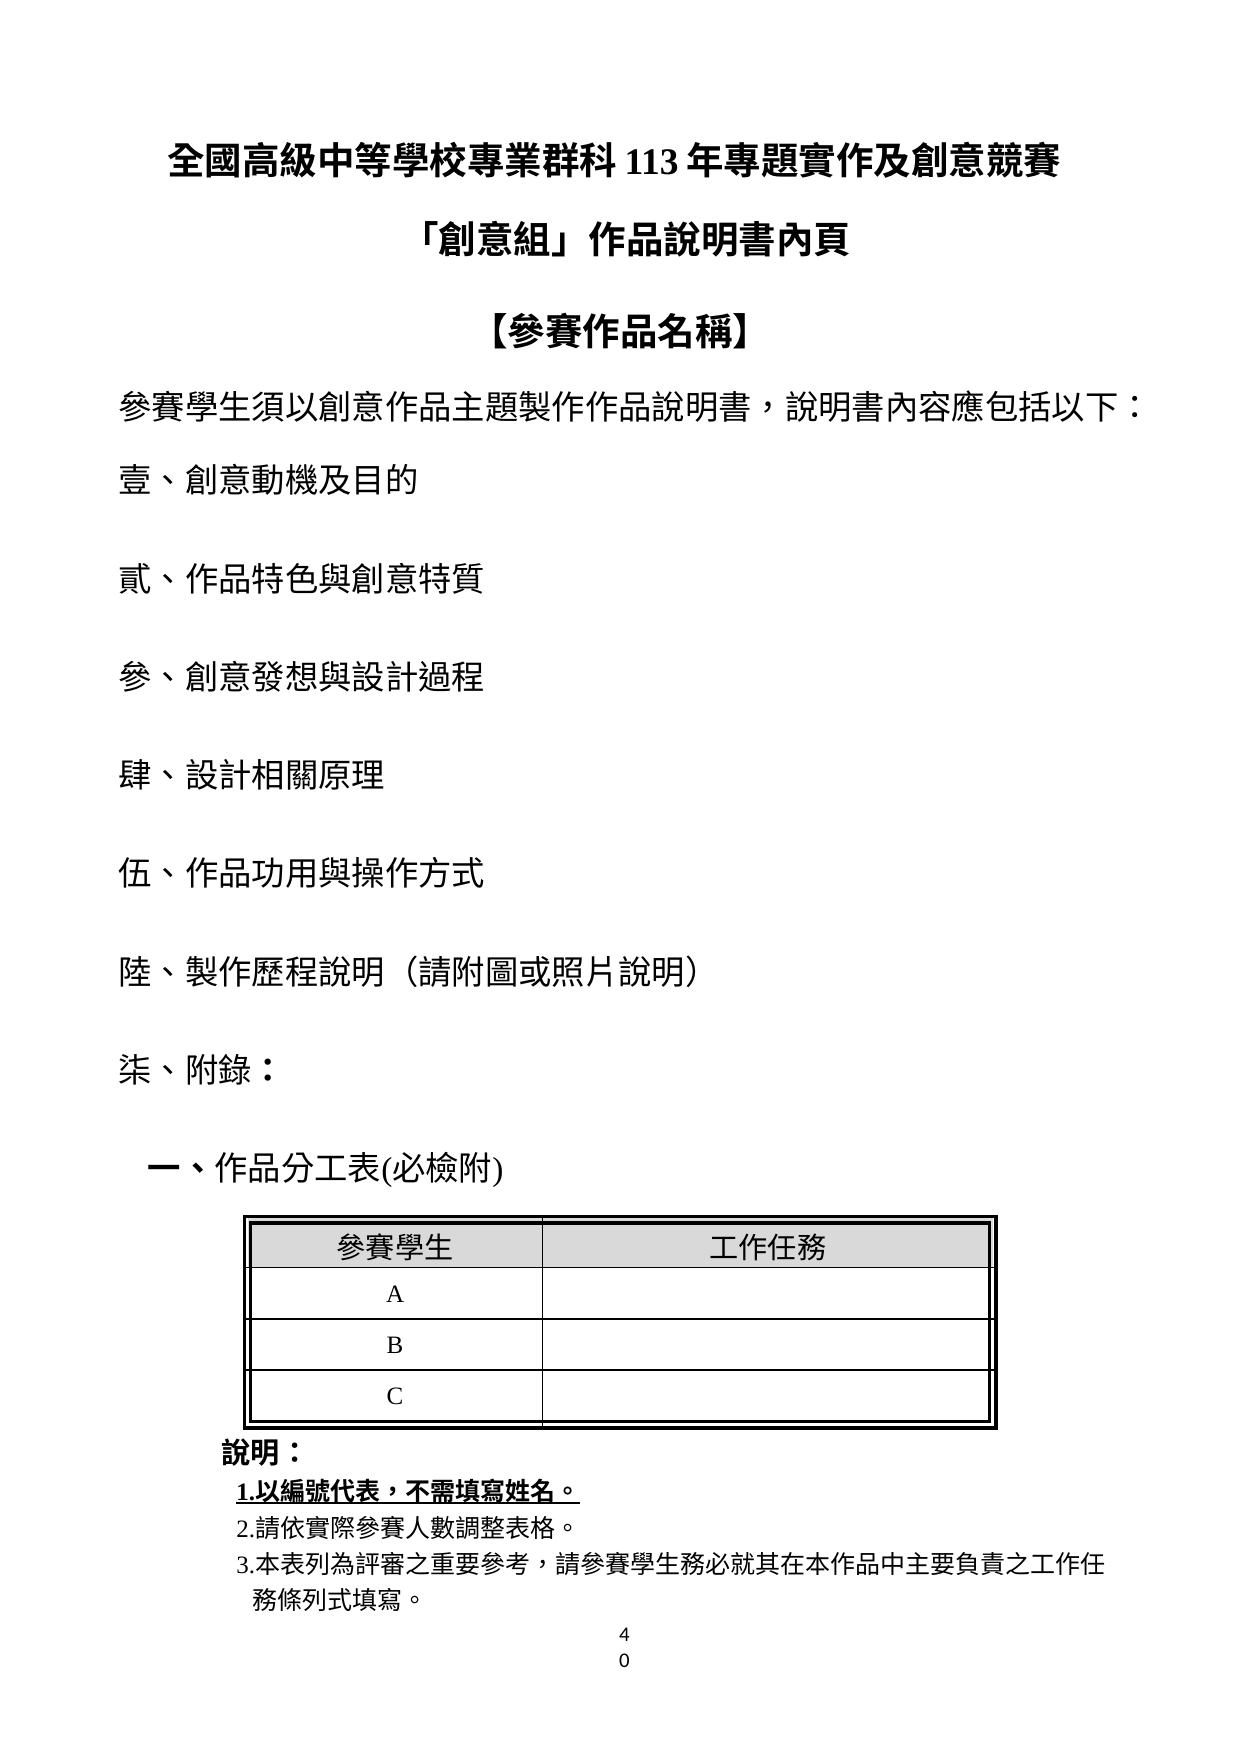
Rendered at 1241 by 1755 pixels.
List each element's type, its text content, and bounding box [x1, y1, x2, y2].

text 全國高級中等學校專業群科113年專題實作及創意競賽 [94, 131, 1133, 185]
text 2.請依實際參賽人數調整表格。 [236, 1508, 1122, 1544]
table_cell A [252, 1268, 542, 1318]
text 貳、作品特色與創意特質 [118, 552, 1122, 601]
text 柒、附錄： [118, 1044, 1122, 1092]
text 「創意組」作品說明書內頁 [118, 210, 1133, 264]
text 參賽學生須以創意作品主題製作作品說明書，說明書內容應包括以下： [118, 381, 1122, 429]
table_cell B [252, 1320, 542, 1369]
text 3.本表列為評審之重要參考，請參賽學生務必就其在本作品中主要負責之工作任務條列式填寫。 [236, 1544, 1122, 1617]
text 1.以編號代表，不需填寫姓名。 [236, 1472, 1122, 1508]
table_header 參賽學生 [248, 1218, 542, 1267]
table_cell C [252, 1371, 542, 1420]
text 說明： [221, 1429, 1122, 1472]
table_header 工作任務 [543, 1218, 993, 1267]
table_cell [543, 1320, 988, 1369]
text 壹、創意動機及目的 [118, 454, 1122, 502]
text 【參賽作品名稱】 [118, 302, 1122, 356]
text 一、作品分工表(必檢附) [148, 1142, 1122, 1190]
text 肆、設計相關原理 [118, 749, 1122, 797]
table_cell [543, 1268, 988, 1318]
text 陸、製作歷程說明（請附圖或照片說明） [118, 945, 1122, 994]
text 伍、作品功用與操作方式 [118, 847, 1122, 895]
text 參、創意發想與設計過程 [118, 651, 1122, 699]
table_cell [543, 1371, 988, 1420]
